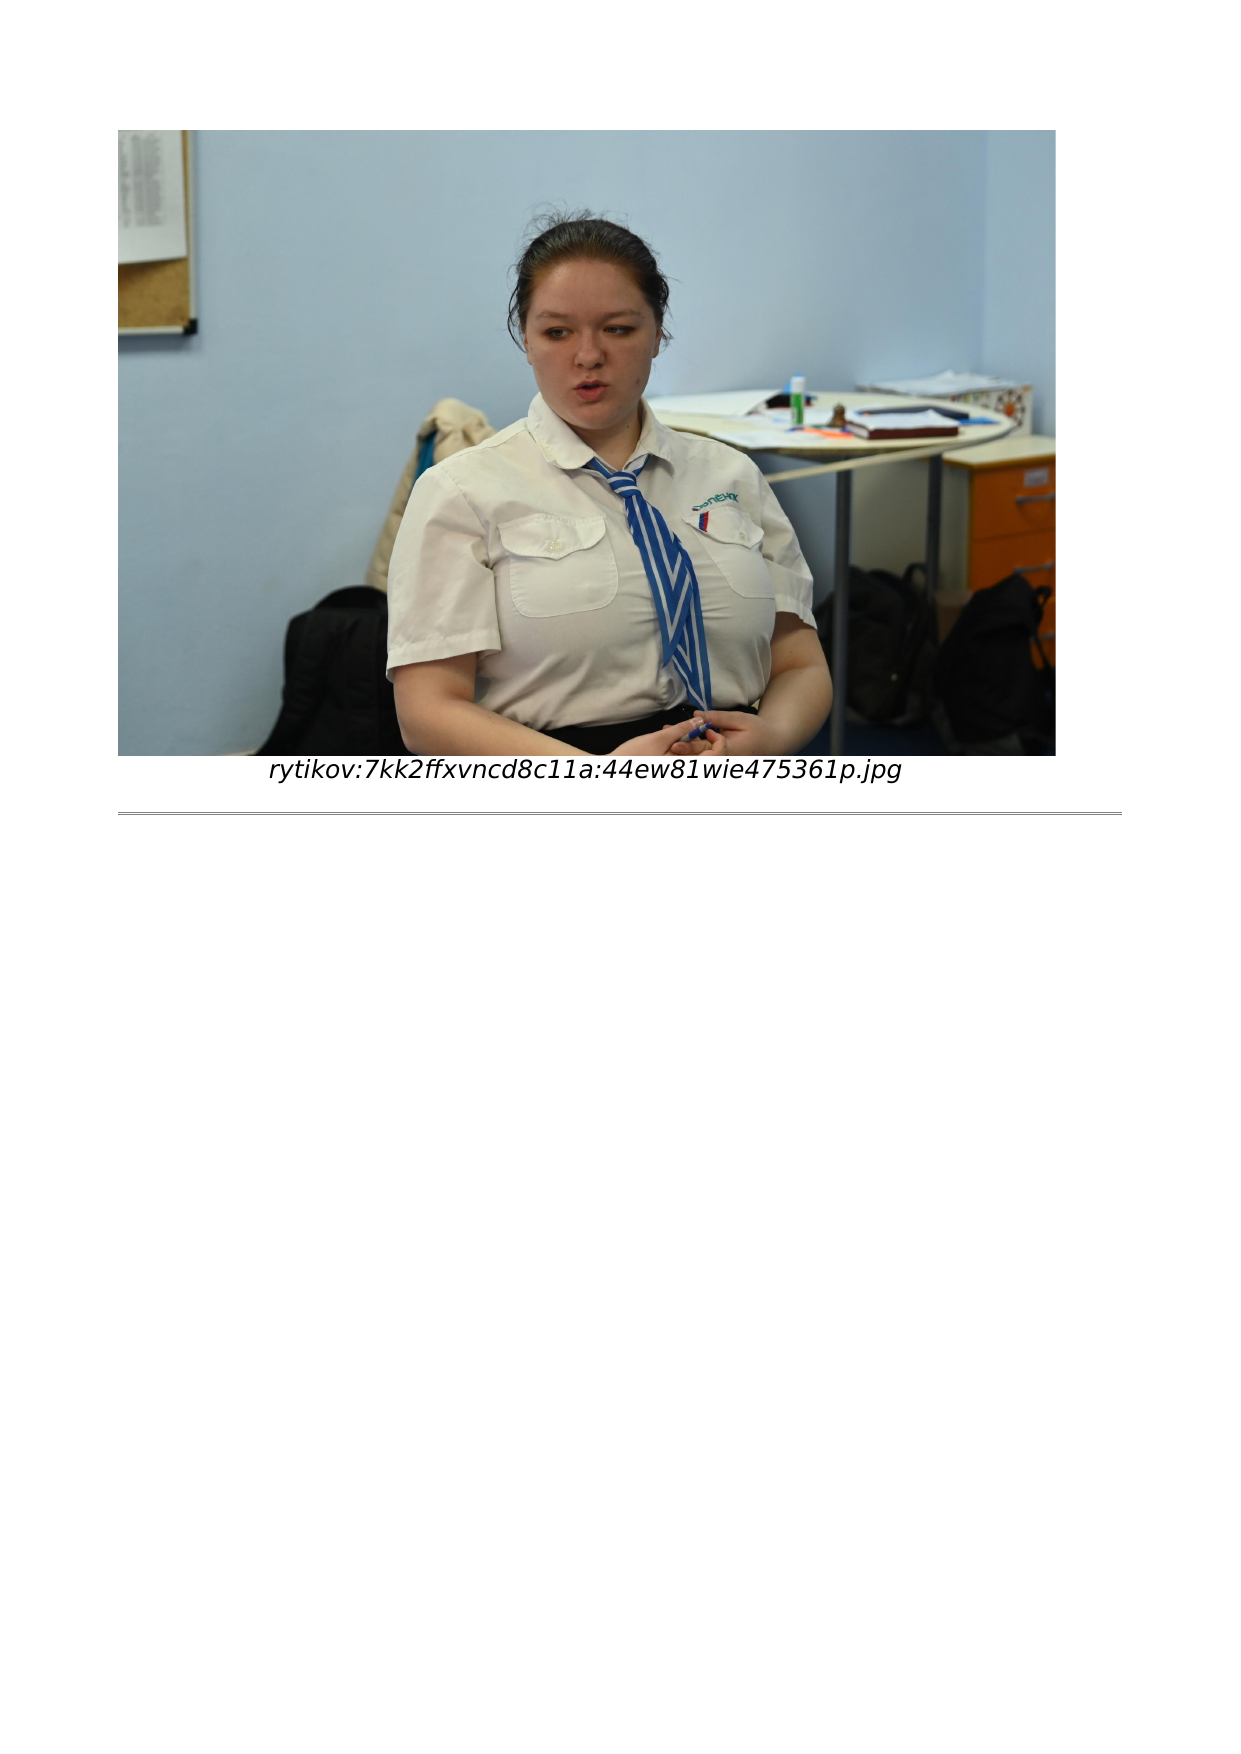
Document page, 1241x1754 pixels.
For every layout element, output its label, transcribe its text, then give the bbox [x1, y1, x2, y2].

text rytikov:7kk2ffxvncd8c11a:44ew81wie475361p.jpg [118, 756, 1056, 785]
picture [118, 130, 1056, 756]
